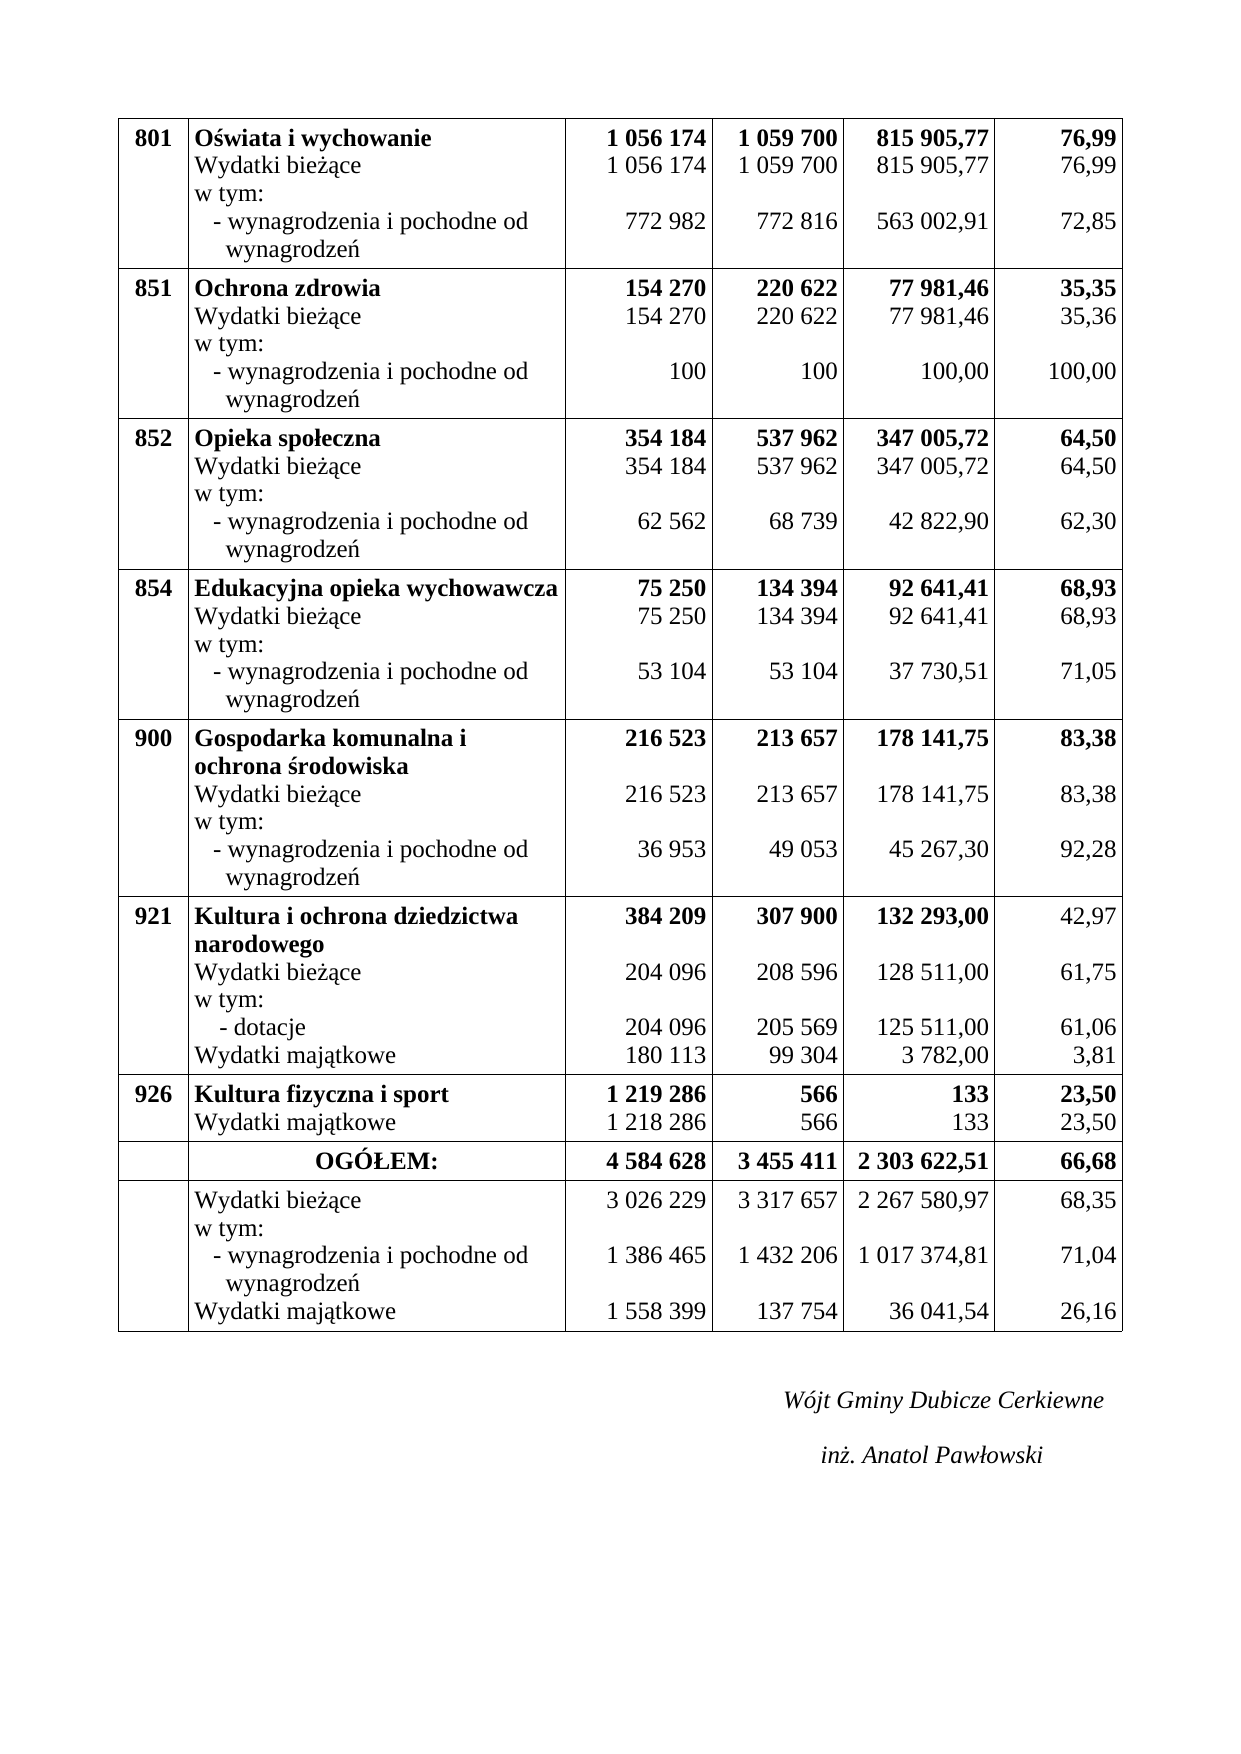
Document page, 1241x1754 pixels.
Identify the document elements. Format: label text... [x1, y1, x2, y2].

table_cell 1 059 700 1 059 700 772 816 [713, 119, 843, 268]
table_cell 900 [119, 720, 188, 896]
table_cell 566 566 [713, 1075, 843, 1141]
table_cell Ochrona zdrowia Wydatki bieżące w tym: - wynagrodzenia i pochodne od wynagrodzeń [189, 269, 565, 418]
table_cell Oświata i wychowanie Wydatki bieżące w tym: - wynagrodzenia i pochodne od wynagrodzeń [189, 119, 565, 268]
table_cell 926 [119, 1075, 188, 1141]
table_cell 77 981,46 77 981,46 100,00 [844, 269, 994, 418]
table_cell 92 641,41 92 641,41 37 730,51 [844, 570, 994, 718]
table_cell 801 [119, 119, 188, 268]
table_cell Kultura i ochrona dziedzictwa narodowego Wydatki bieżące w tym: - dotacje Wydatki majątkowe [189, 897, 565, 1074]
text inż. Anatol Pawłowski [118, 1441, 1122, 1469]
table_cell Gospodarka komunalna i ochrona środowiska Wydatki bieżące w tym: - wynagrodzenia i pochodne od wynagrodzeń [189, 720, 565, 896]
table_cell 216 523 216 523 36 953 [566, 720, 712, 896]
table_cell 537 962 537 962 68 739 [713, 419, 843, 568]
table_cell 220 622 220 622 100 [713, 269, 843, 418]
table_cell 75 250 75 250 53 104 [566, 570, 712, 718]
table_cell 76,99 76,99 72,85 [995, 119, 1122, 268]
text Wójt Gminy Dubicze Cerkiewne [118, 1386, 1122, 1414]
table_cell 1 056 174 1 056 174 772 982 [566, 119, 712, 268]
table_cell 213 657 213 657 49 053 [713, 720, 843, 896]
table_cell 815 905,77 815 905,77 563 002,91 [844, 119, 994, 268]
table_cell 42,97 61,75 61,06 3,81 [995, 897, 1122, 1074]
table_cell 3 455 411 [713, 1142, 843, 1180]
table_cell 384 209 204 096 204 096 180 113 [566, 897, 712, 1074]
table_cell Edukacyjna opieka wychowawcza Wydatki bieżące w tym: - wynagrodzenia i pochodne od wynagrodzeń [189, 570, 565, 718]
table_cell 83,38 83,38 92,28 [995, 720, 1122, 896]
table_cell 132 293,00 128 511,00 125 511,00 3 782,00 [844, 897, 994, 1074]
table_cell Opieka społeczna Wydatki bieżące w tym: - wynagrodzenia i pochodne od wynagrodzeń [189, 419, 565, 568]
table_cell 3 026 229 1 386 465 1 558 399 [566, 1181, 712, 1331]
table_cell 68,35 71,04 26,16 [995, 1181, 1122, 1331]
table_cell [119, 1142, 188, 1180]
table_cell 852 [119, 419, 188, 568]
table_cell 354 184 354 184 62 562 [566, 419, 712, 568]
table_cell 134 394 134 394 53 104 [713, 570, 843, 718]
table_cell [119, 1181, 188, 1331]
table_cell 154 270 154 270 100 [566, 269, 712, 418]
table_cell 64,50 64,50 62,30 [995, 419, 1122, 568]
table_cell 3 317 657 1 432 206 137 754 [713, 1181, 843, 1331]
table_cell 854 [119, 570, 188, 718]
table_cell Wydatki bieżące w tym: - wynagrodzenia i pochodne od wynagrodzeń Wydatki majątkowe [189, 1181, 565, 1331]
table_cell 347 005,72 347 005,72 42 822,90 [844, 419, 994, 568]
table_cell 1 219 286 1 218 286 [566, 1075, 712, 1141]
table_cell Kultura fizyczna i sport Wydatki majątkowe [189, 1075, 565, 1141]
table_cell OGÓŁEM: [189, 1142, 565, 1180]
table_cell 178 141,75 178 141,75 45 267,30 [844, 720, 994, 896]
table_cell 921 [119, 897, 188, 1074]
table_cell 851 [119, 269, 188, 418]
table_cell 68,93 68,93 71,05 [995, 570, 1122, 718]
table_cell 35,35 35,36 100,00 [995, 269, 1122, 418]
table_cell 2 303 622,51 [844, 1142, 994, 1180]
table_cell 133 133 [844, 1075, 994, 1141]
table_cell 4 584 628 [566, 1142, 712, 1180]
table_cell 307 900 208 596 205 569 99 304 [713, 897, 843, 1074]
table_cell 2 267 580,97 1 017 374,81 36 041,54 [844, 1181, 994, 1331]
table_cell 23,50 23,50 [995, 1075, 1122, 1141]
table_cell 66,68 [995, 1142, 1122, 1180]
